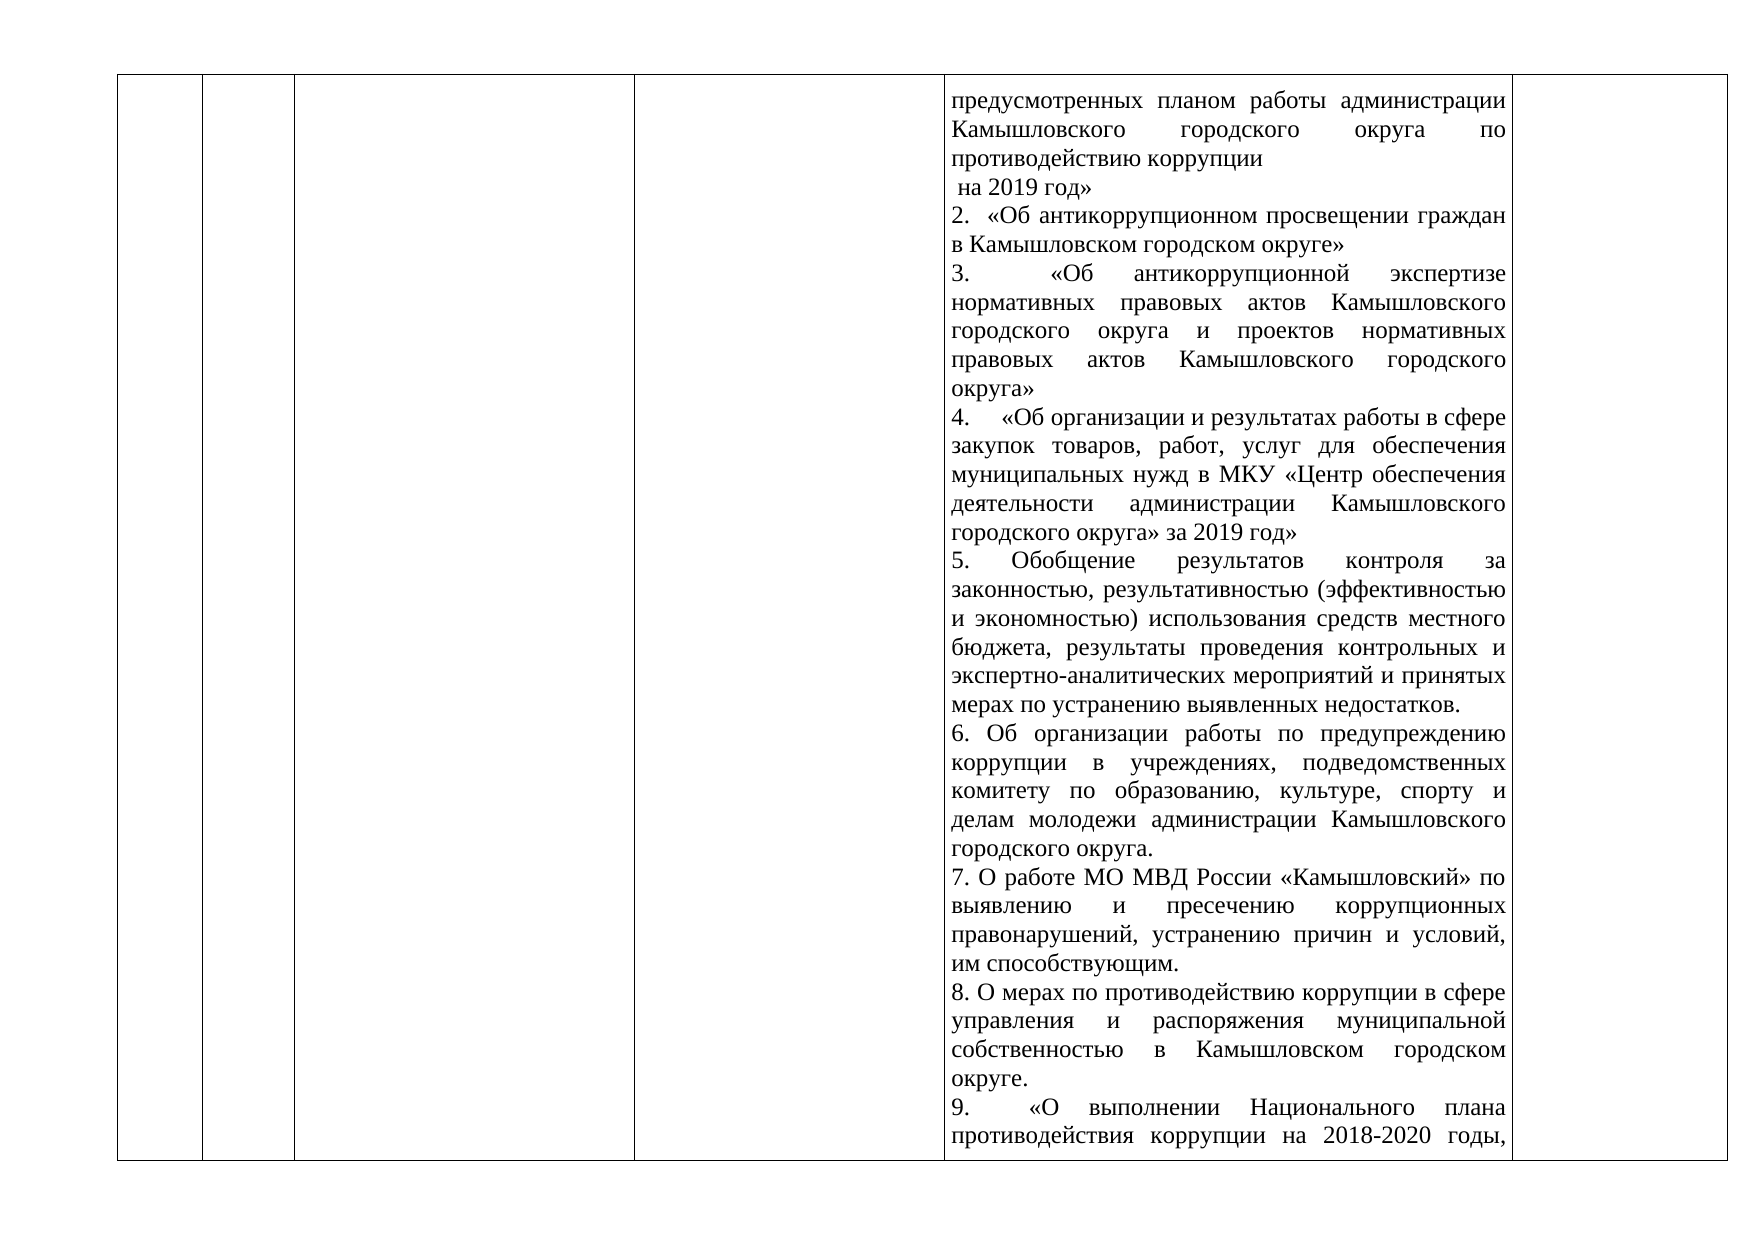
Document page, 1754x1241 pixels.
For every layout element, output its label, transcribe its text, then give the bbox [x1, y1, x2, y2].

table_cell [635, 75, 944, 1160]
table_cell [203, 75, 294, 1160]
table_cell [118, 75, 202, 1160]
table_cell [1513, 75, 1727, 1160]
table_cell предусмотренных планом работы администрации Камышловского городского округа по противодействию коррупции на 2019 год» 2. «Об антикоррупционном просвещении граждан в Камышловском городском округе» 3. «Об антикоррупционной экспертизе нормативных правовых актов Камышловского городского округа и проектов нормативных правовых актов Камышловского городского округа» 4. «Об организации и результатах работы в сфере закупок товаров, работ, услуг для обеспечения муниципальных нужд в МКУ «Центр обеспечения деятельности администрации Камышловского городского округа» за 2019 год» 5. Обобщение результатов контроля за законностью, результативностью (эффективностью и экономностью) использования средств местного бюджета, результаты проведения контрольных и экспертно-аналитических мероприятий и принятых мерах по устранению выявленных недостатков. 6. Об организации работы по предупреждению коррупции в учреждениях, подведомственных комитету по образованию, культуре, спорту и делам молодежи администрации Камышловского городского округа. 7. О работе МО МВД России «Камышловский» по выявлению и пресечению коррупционных правонарушений, устранению причин и условий, им способствующим. 8. О мерах по противодействию коррупции в сфере управления и распоряжения муниципальной собственностью в Камышловском городском округе. 9. «О выполнении Национального плана противодействия коррупции на 2018-2020 годы, [945, 75, 1512, 1160]
table_cell [295, 75, 634, 1160]
